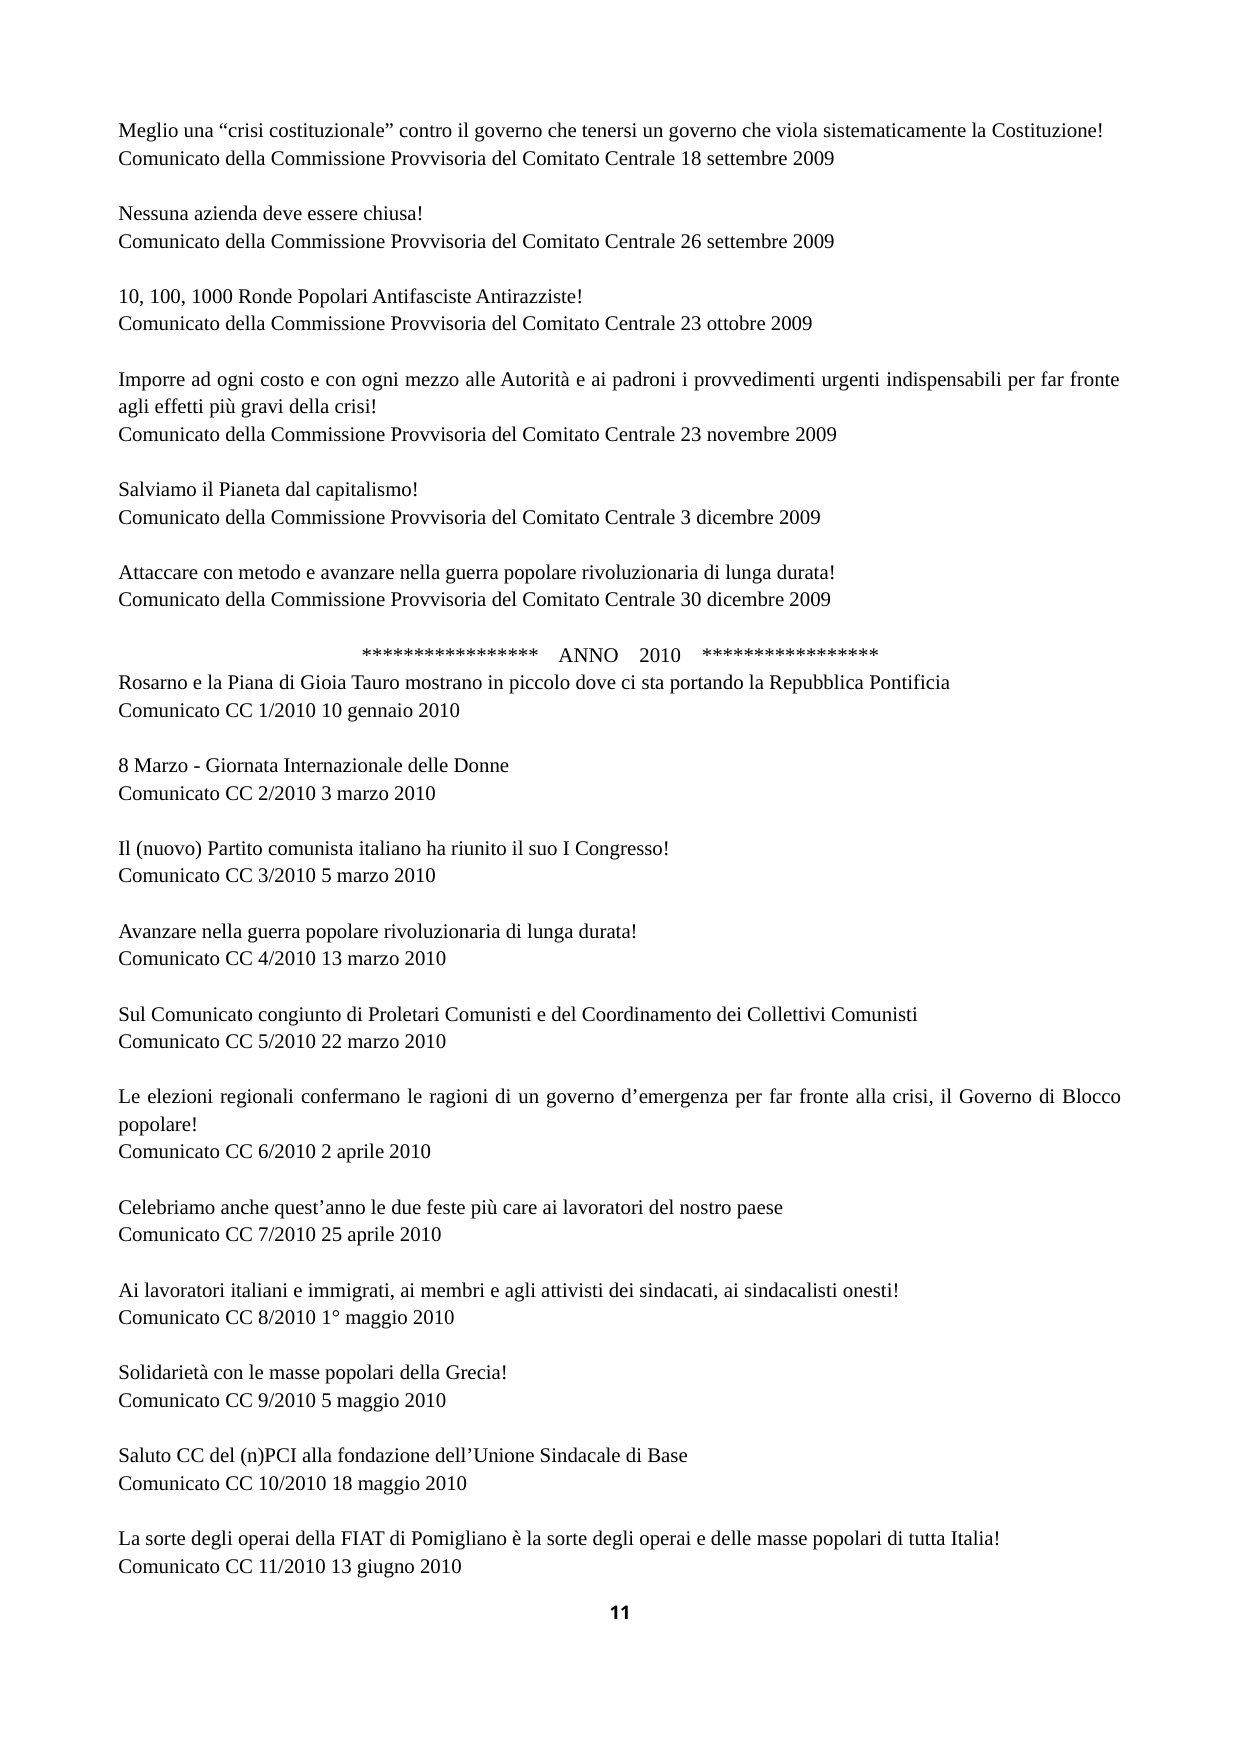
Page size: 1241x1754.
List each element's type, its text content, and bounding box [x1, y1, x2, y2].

text Comunicato CC 2/2010 3 marzo 2010 [118, 781, 1122, 805]
text Comunicato CC 3/2010 5 marzo 2010 [118, 863, 1122, 887]
text Comunicato della Commissione Provvisoria del Comitato Centrale 23 novembre 2009 [118, 422, 1122, 446]
text 8 Marzo - Giornata Internazionale delle Donne [118, 753, 1122, 777]
text Comunicato CC 6/2010 2 aprile 2010 [118, 1139, 1122, 1163]
text Comunicato della Commissione Provvisoria del Comitato Centrale 23 ottobre 2009 [118, 311, 1122, 335]
text Comunicato CC 10/2010 18 maggio 2010 [118, 1471, 1122, 1495]
text 10, 100, 1000 Ronde Popolari Antifasciste Antirazziste! [118, 284, 1122, 308]
text Comunicato CC 8/2010 1° maggio 2010 [118, 1305, 1122, 1329]
text Meglio una “crisi costituzionale” contro il governo che tenersi un governo che viola sistematicamente la Costituzione! [118, 118, 1122, 142]
text Comunicato CC 7/2010 25 aprile 2010 [118, 1222, 1122, 1246]
text Sul Comunicato congiunto di Proletari Comunisti e del Coordinamento dei Collettivi Comunisti [118, 1001, 1122, 1026]
text Comunicato della Commissione Provvisoria del Comitato Centrale 18 settembre 2009 [118, 146, 1122, 170]
text Comunicato CC 1/2010 10 gennaio 2010 [118, 698, 1122, 722]
text Salviamo il Pianeta dal capitalismo! [118, 477, 1122, 501]
text Nessuna azienda deve essere chiusa! [118, 201, 1122, 225]
text Imporre ad ogni costo e con ogni mezzo alle Autorità e ai padroni i provvedimenti urgenti indispensabili per far fronte agli effetti più gravi della crisi! [118, 367, 1122, 418]
text Attaccare con metodo e avanzare nella guerra popolare rivoluzionaria di lunga durata! [118, 560, 1122, 584]
text Avanzare nella guerra popolare rivoluzionaria di lunga durata! [118, 919, 1122, 943]
text Solidarietà con le masse popolari della Grecia! [118, 1360, 1122, 1384]
text ***************** ANNO 2010 ***************** [118, 643, 1122, 667]
text Celebriamo anche quest’anno le due feste più care ai lavoratori del nostro paese [118, 1195, 1122, 1219]
text La sorte degli operai della FIAT di Pomigliano è la sorte degli operai e delle masse popolari di tutta Italia! [118, 1526, 1122, 1550]
text Comunicato CC 5/2010 22 marzo 2010 [118, 1029, 1122, 1053]
text Rosarno e la Piana di Gioia Tauro mostrano in piccolo dove ci sta portando la Repubblica Pontificia [118, 670, 1122, 694]
text Ai lavoratori italiani e immigrati, ai membri e agli attivisti dei sindacati, ai sindacalisti onesti! [118, 1277, 1122, 1302]
text Comunicato della Commissione Provvisoria del Comitato Centrale 30 dicembre 2009 [118, 587, 1122, 611]
text Comunicato CC 9/2010 5 maggio 2010 [118, 1388, 1122, 1412]
text Comunicato CC 4/2010 13 marzo 2010 [118, 946, 1122, 970]
text Saluto CC del (n)PCI alla fondazione dell’Unione Sindacale di Base [118, 1443, 1122, 1467]
text Le elezioni regionali confermano le ragioni di un governo d’emergenza per far fronte alla crisi, il Governo di Blocco popolare! [118, 1084, 1122, 1136]
text Il (nuovo) Partito comunista italiano ha riunito il suo I Congresso! [118, 836, 1122, 860]
text Comunicato della Commissione Provvisoria del Comitato Centrale 26 settembre 2009 [118, 228, 1122, 253]
text Comunicato della Commissione Provvisoria del Comitato Centrale 3 dicembre 2009 [118, 504, 1122, 529]
text Comunicato CC 11/2010 13 giugno 2010 [118, 1553, 1122, 1578]
